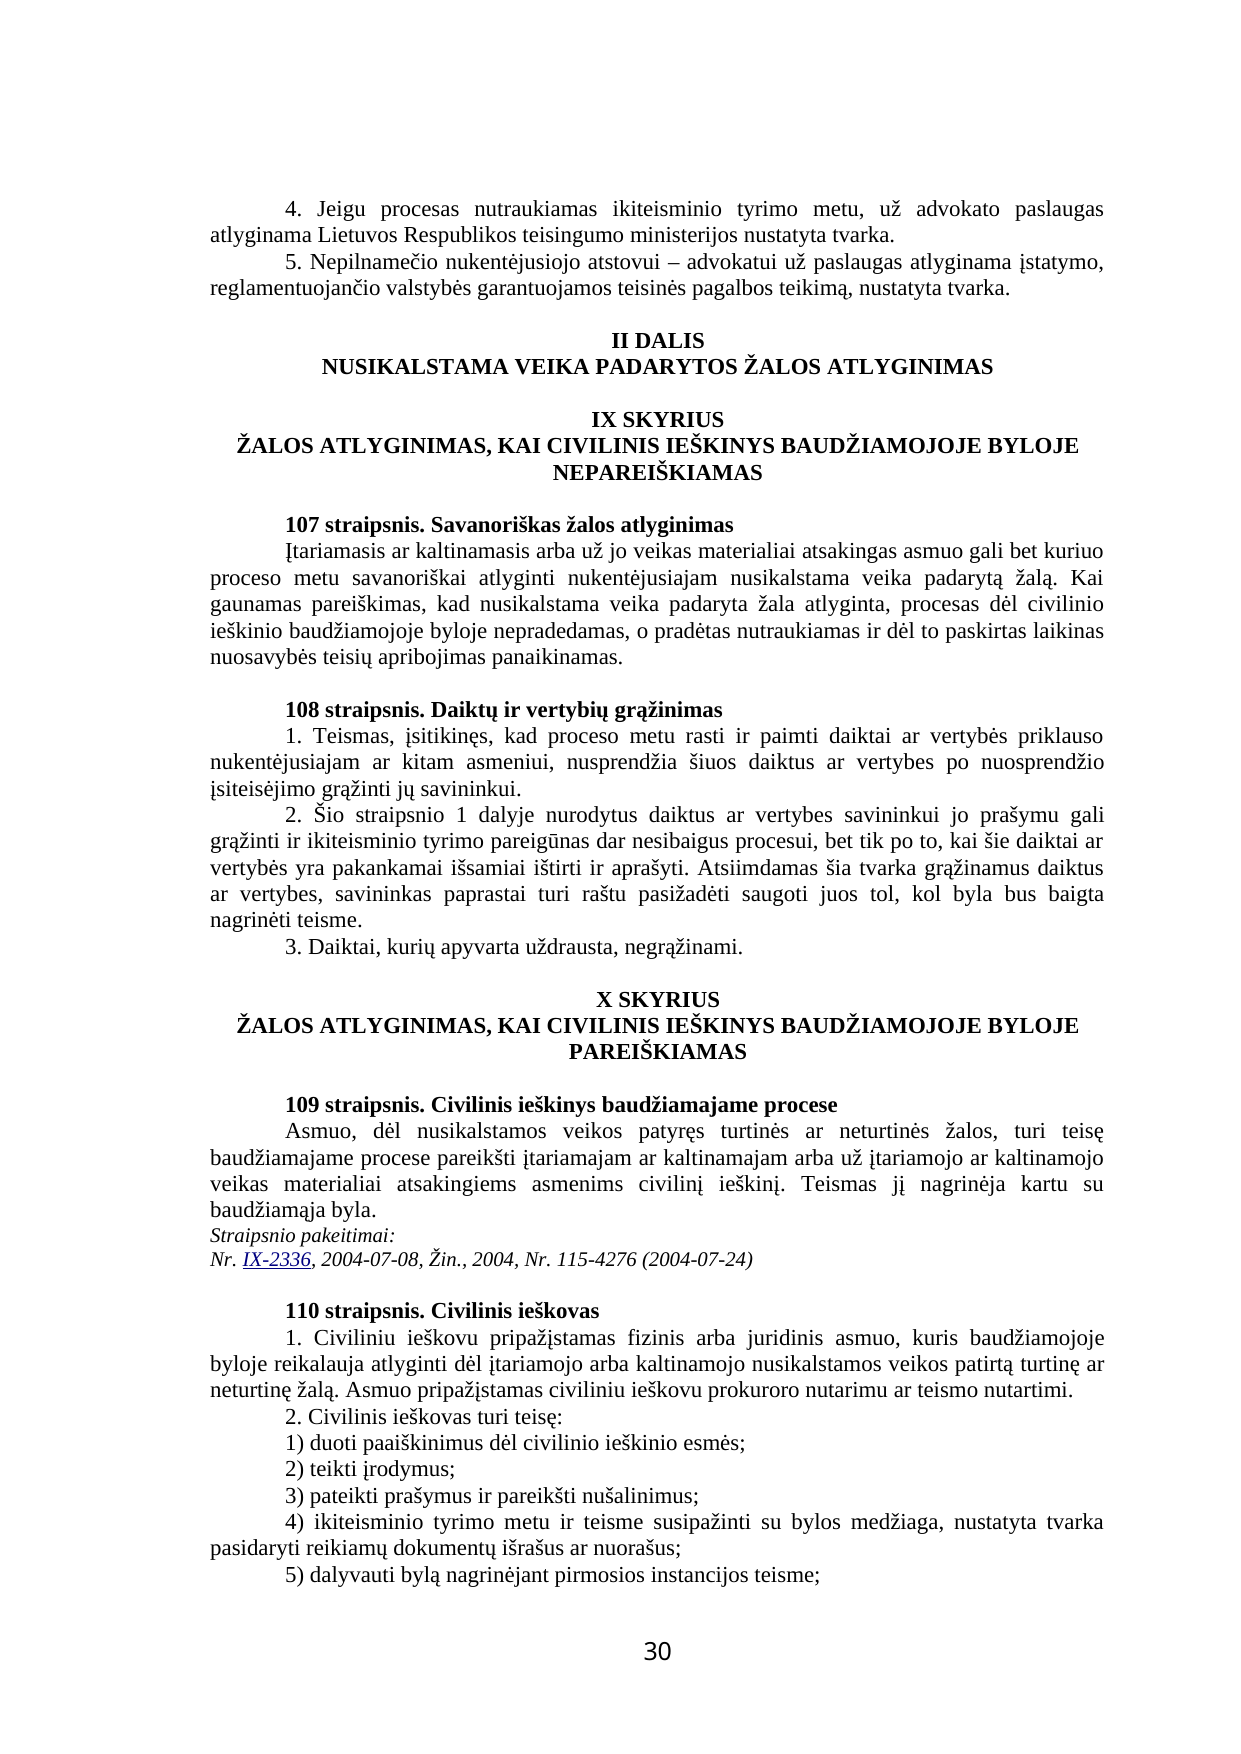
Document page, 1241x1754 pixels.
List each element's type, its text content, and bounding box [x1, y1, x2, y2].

text Nr. IX-2336, 2004-07-08, Žin., 2004, Nr. 115-4276 (2004-07-24) [210, 1247, 1106, 1271]
text Įtariamasis ar kaltinamasis arba už jo veikas materialiai atsakingas asmuo gali bet kuriuo proceso metu savanoriškai atlyginti nukentėjusiajam nusikalstama veika padarytą žalą. Kai gaunamas pareiškimas, kad nusikalstama veika padaryta žala atlyginta, procesas dėl civilinio ieškinio baudžiamojoje byloje nepradedamas, o pradėtas nutraukiamas ir dėl to paskirtas laikinas nuosavybės teisių apribojimas panaikinamas. [210, 538, 1106, 669]
text II dalis [210, 327, 1106, 353]
text 108 straipsnis. Daiktų ir vertybių grąžinimas [210, 696, 1106, 722]
text 1. Civiliniu ieškovu pripažįstamas fizinis arba juridinis asmuo, kuris baudžiamojoje byloje reikalauja atlyginti dėl įtariamojo arba kaltinamojo nusikalstamos veikos patirtą turtinę ar neturtinę žalą. Asmuo pripažįstamas civiliniu ieškovu prokuroro nutarimu ar teismo nutartimi. [210, 1324, 1106, 1403]
text 109 straipsnis. Civilinis ieškinys baudžiamajame procese [210, 1091, 1106, 1117]
text 3. Daiktai, kurių apyvarta uždrausta, negrąžinami. [210, 933, 1106, 959]
text 110 straipsnis. Civilinis ieškovas [210, 1297, 1106, 1324]
text 3) pateikti prašymus ir pareikšti nušalinimus; [210, 1482, 1106, 1508]
text 2. Šio straipsnio 1 dalyje nurodytus daiktus ar vertybes savininkui jo prašymu gali grąžinti ir ikiteisminio tyrimo pareigūnas dar nesibaigus procesui, bet tik po to, kai šie daiktai ar vertybės yra pakankamai išsamiai ištirti ir aprašyti. Atsiimdamas šia tvarka grąžinamus daiktus ar vertybes, savininkas paprastai turi raštu pasižadėti saugoti juos tol, kol byla bus baigta nagrinėti teisme. [210, 801, 1106, 933]
text 2) teikti įrodymus; [210, 1455, 1106, 1482]
text 1) duoti paaiškinimus dėl civilinio ieškinio esmės; [210, 1429, 1106, 1455]
text 4. Jeigu procesas nutraukiamas ikiteisminio tyrimo metu, už advokato paslaugas atlyginama Lietuvos Respublikos teisingumo ministerijos nustatyta tvarka. [210, 195, 1106, 248]
text Žalos atlyginimas, kai civilinis ieškinys baudžiamojoje byloje nepareiškiamas [210, 432, 1106, 485]
text 5. Nepilnamečio nukentėjusiojo atstovui – advokatui už paslaugas atlyginama įstatymo, reglamentuojančio valstybės garantuojamos teisinės pagalbos teikimą, nustatyta tvarka. [210, 248, 1106, 300]
text Asmuo, dėl nusikalstamos veikos patyręs turtinės ar neturtinės žalos, turi teisę baudžiamajame procese pareikšti įtariamajam ar kaltinamajam arba už įtariamojo ar kaltinamojo veikas materialiai atsakingiems asmenims civilinį ieškinį. Teismas jį nagrinėja kartu su baudžiamąja byla. [210, 1117, 1106, 1223]
text Žalos atlyginimas, kai civilinis ieškinys baudžiamojoje byloje pareiškiamas [210, 1012, 1106, 1065]
subtitle IX skyrius [210, 406, 1106, 432]
text Straipsnio pakeitimai: [210, 1223, 1106, 1247]
subtitle X skyrius [210, 986, 1106, 1012]
text Nusikalstama veika padarytos žalos atlyginimas [210, 353, 1106, 379]
text 1. Teismas, įsitikinęs, kad proceso metu rasti ir paimti daiktai ar vertybės priklauso nukentėjusiajam ar kitam asmeniui, nusprendžia šiuos daiktus ar vertybes po nuosprendžio įsiteisėjimo grąžinti jų savininkui. [210, 722, 1106, 801]
text 2. Civilinis ieškovas turi teisę: [210, 1403, 1106, 1429]
text 107 straipsnis. Savanoriškas žalos atlyginimas [210, 511, 1106, 538]
text 4) ikiteisminio tyrimo metu ir teisme susipažinti su bylos medžiaga, nustatyta tvarka pasidaryti reikiamų dokumentų išrašus ar nuorašus; [210, 1508, 1106, 1561]
text 5) dalyvauti bylą nagrinėjant pirmosios instancijos teisme; [210, 1561, 1106, 1587]
